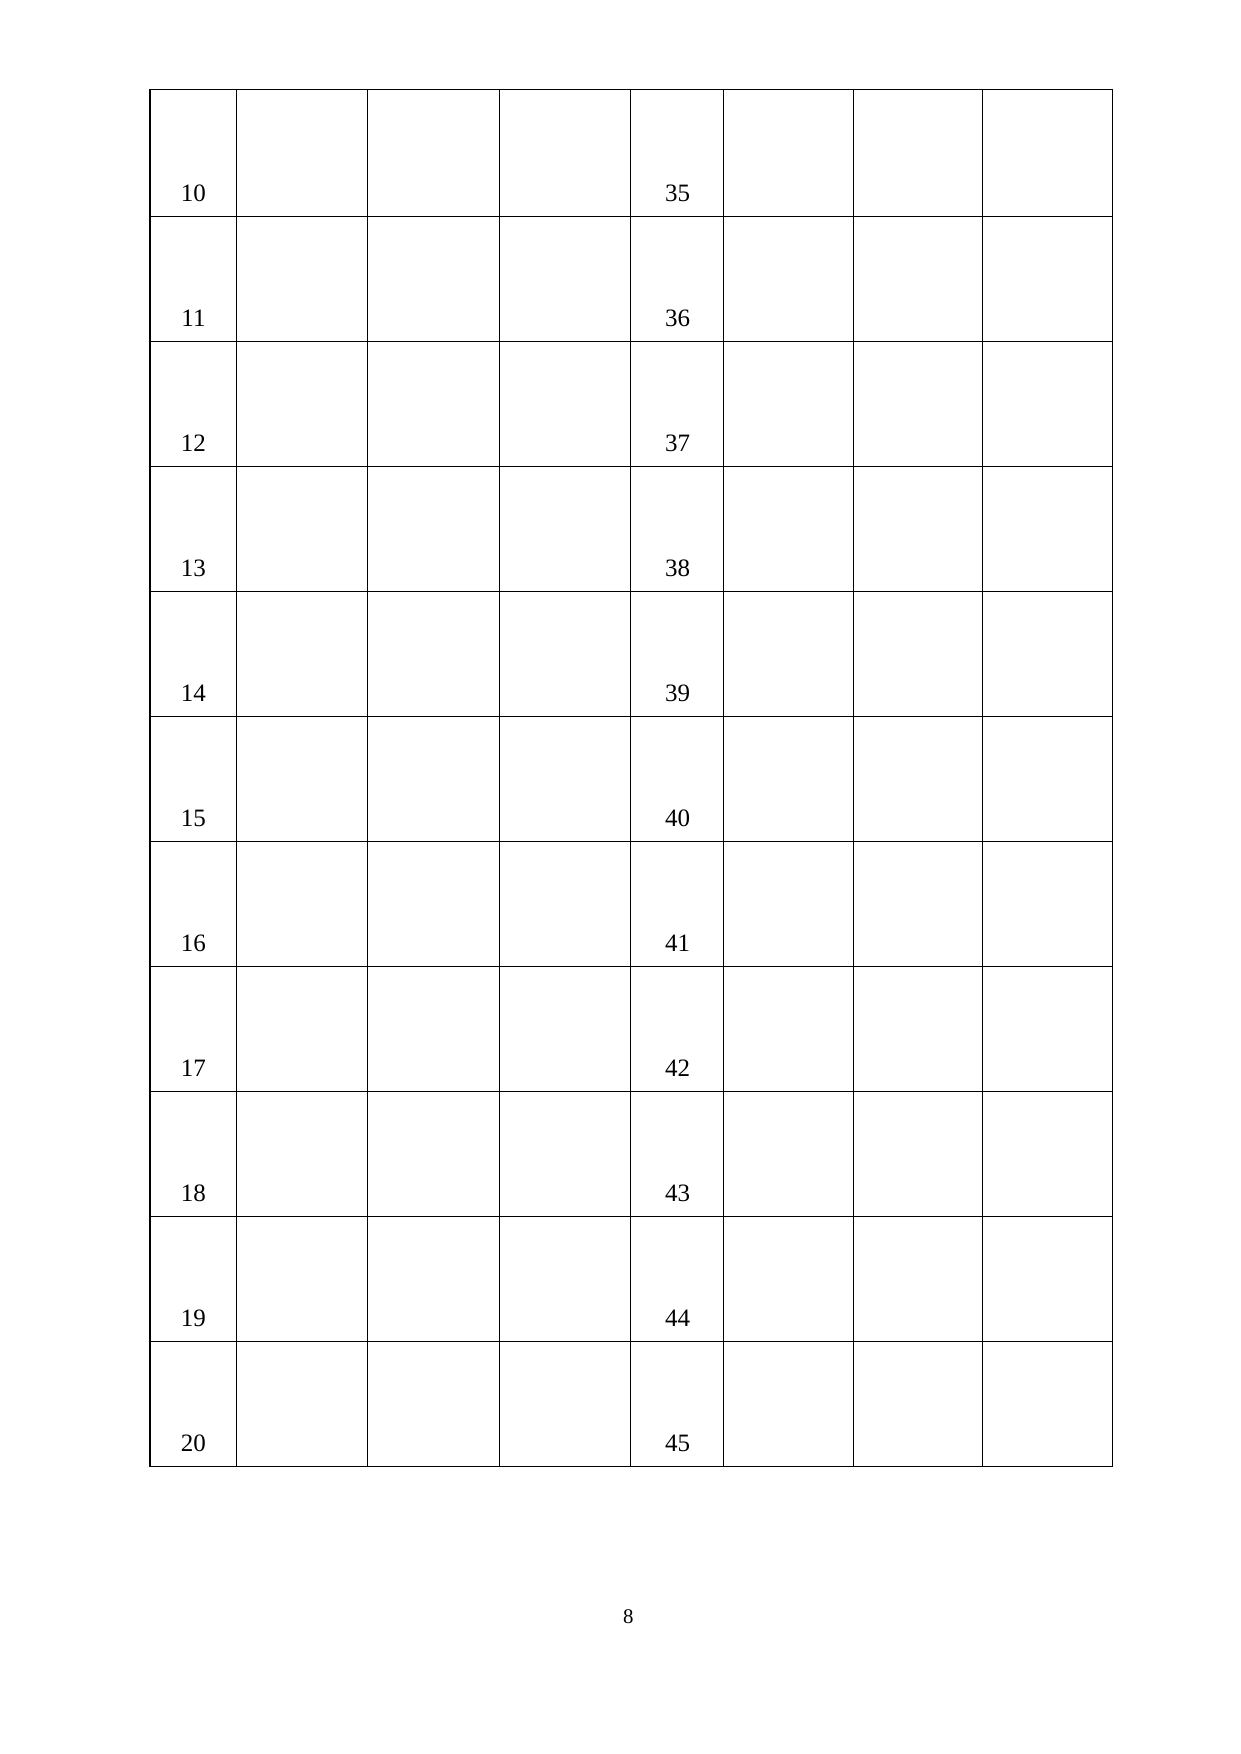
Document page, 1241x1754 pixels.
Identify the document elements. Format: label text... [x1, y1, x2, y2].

table_cell [854, 1342, 982, 1466]
table_cell 38 [631, 467, 723, 591]
table_cell [854, 90, 982, 216]
table_cell 18 [151, 1092, 236, 1216]
table_cell [237, 592, 367, 716]
table_cell [237, 217, 367, 341]
table_cell [983, 1092, 1112, 1216]
table_cell 14 [151, 592, 236, 716]
table_cell [368, 467, 499, 591]
table_cell [368, 1342, 499, 1466]
table_cell [983, 1342, 1112, 1466]
table_cell [237, 1092, 367, 1216]
table_cell [237, 1342, 367, 1466]
table_cell [854, 842, 982, 966]
table_cell [724, 1217, 853, 1341]
table_cell [724, 90, 853, 216]
table_cell [724, 217, 853, 341]
table_cell [500, 717, 630, 841]
table_cell [368, 217, 499, 341]
table_cell 17 [151, 967, 236, 1091]
table_cell 45 [631, 1342, 723, 1466]
table_cell [500, 467, 630, 591]
table_cell [724, 342, 853, 466]
table_cell [500, 1342, 630, 1466]
table_cell [724, 967, 853, 1091]
table_cell [368, 842, 499, 966]
table_cell [983, 467, 1112, 591]
table_cell 16 [151, 842, 236, 966]
table_cell [500, 342, 630, 466]
table_cell 13 [151, 467, 236, 591]
table_cell 20 [151, 1342, 236, 1466]
table_cell [724, 467, 853, 591]
table_cell 40 [631, 717, 723, 841]
table_cell [983, 1217, 1112, 1341]
table_cell [237, 1217, 367, 1341]
table_cell 39 [631, 592, 723, 716]
table_cell [500, 1092, 630, 1216]
table_cell [500, 90, 630, 216]
table_cell 12 [151, 342, 236, 466]
table_cell 35 [631, 90, 723, 216]
table_cell [854, 717, 982, 841]
table_cell [237, 967, 367, 1091]
table_cell [237, 90, 367, 216]
table_cell 15 [151, 717, 236, 841]
table_cell 41 [631, 842, 723, 966]
table_cell [854, 592, 982, 716]
table_cell [983, 217, 1112, 341]
table_cell 44 [631, 1217, 723, 1341]
table_cell 37 [631, 342, 723, 466]
table_cell [368, 592, 499, 716]
table_cell [854, 342, 982, 466]
table_cell [368, 1217, 499, 1341]
table_cell [237, 467, 367, 591]
table_cell 43 [631, 1092, 723, 1216]
table_cell [237, 717, 367, 841]
table_cell [368, 90, 499, 216]
table_cell [854, 967, 982, 1091]
table_cell [368, 717, 499, 841]
table_cell 10 [151, 90, 236, 216]
table_cell [237, 842, 367, 966]
table_cell [854, 1092, 982, 1216]
table_cell [854, 1217, 982, 1341]
table_cell [854, 467, 982, 591]
table_cell [724, 1092, 853, 1216]
table_cell 42 [631, 967, 723, 1091]
table_cell [983, 842, 1112, 966]
table_cell [724, 717, 853, 841]
table_cell [500, 217, 630, 341]
table_cell 19 [151, 1217, 236, 1341]
table_cell [500, 592, 630, 716]
table_cell [724, 592, 853, 716]
table_cell [854, 217, 982, 341]
table_cell [724, 1342, 853, 1466]
table_cell [500, 967, 630, 1091]
table_cell [500, 842, 630, 966]
table_cell [983, 967, 1112, 1091]
table_cell [983, 90, 1112, 216]
table_cell [368, 1092, 499, 1216]
table_cell [237, 342, 367, 466]
table_cell [368, 342, 499, 466]
table_cell [983, 592, 1112, 716]
table_cell [983, 717, 1112, 841]
table_cell [983, 342, 1112, 466]
table_cell [724, 842, 853, 966]
table_cell 36 [631, 217, 723, 341]
table_cell [500, 1217, 630, 1341]
table_cell 11 [151, 217, 236, 341]
table_cell [368, 967, 499, 1091]
